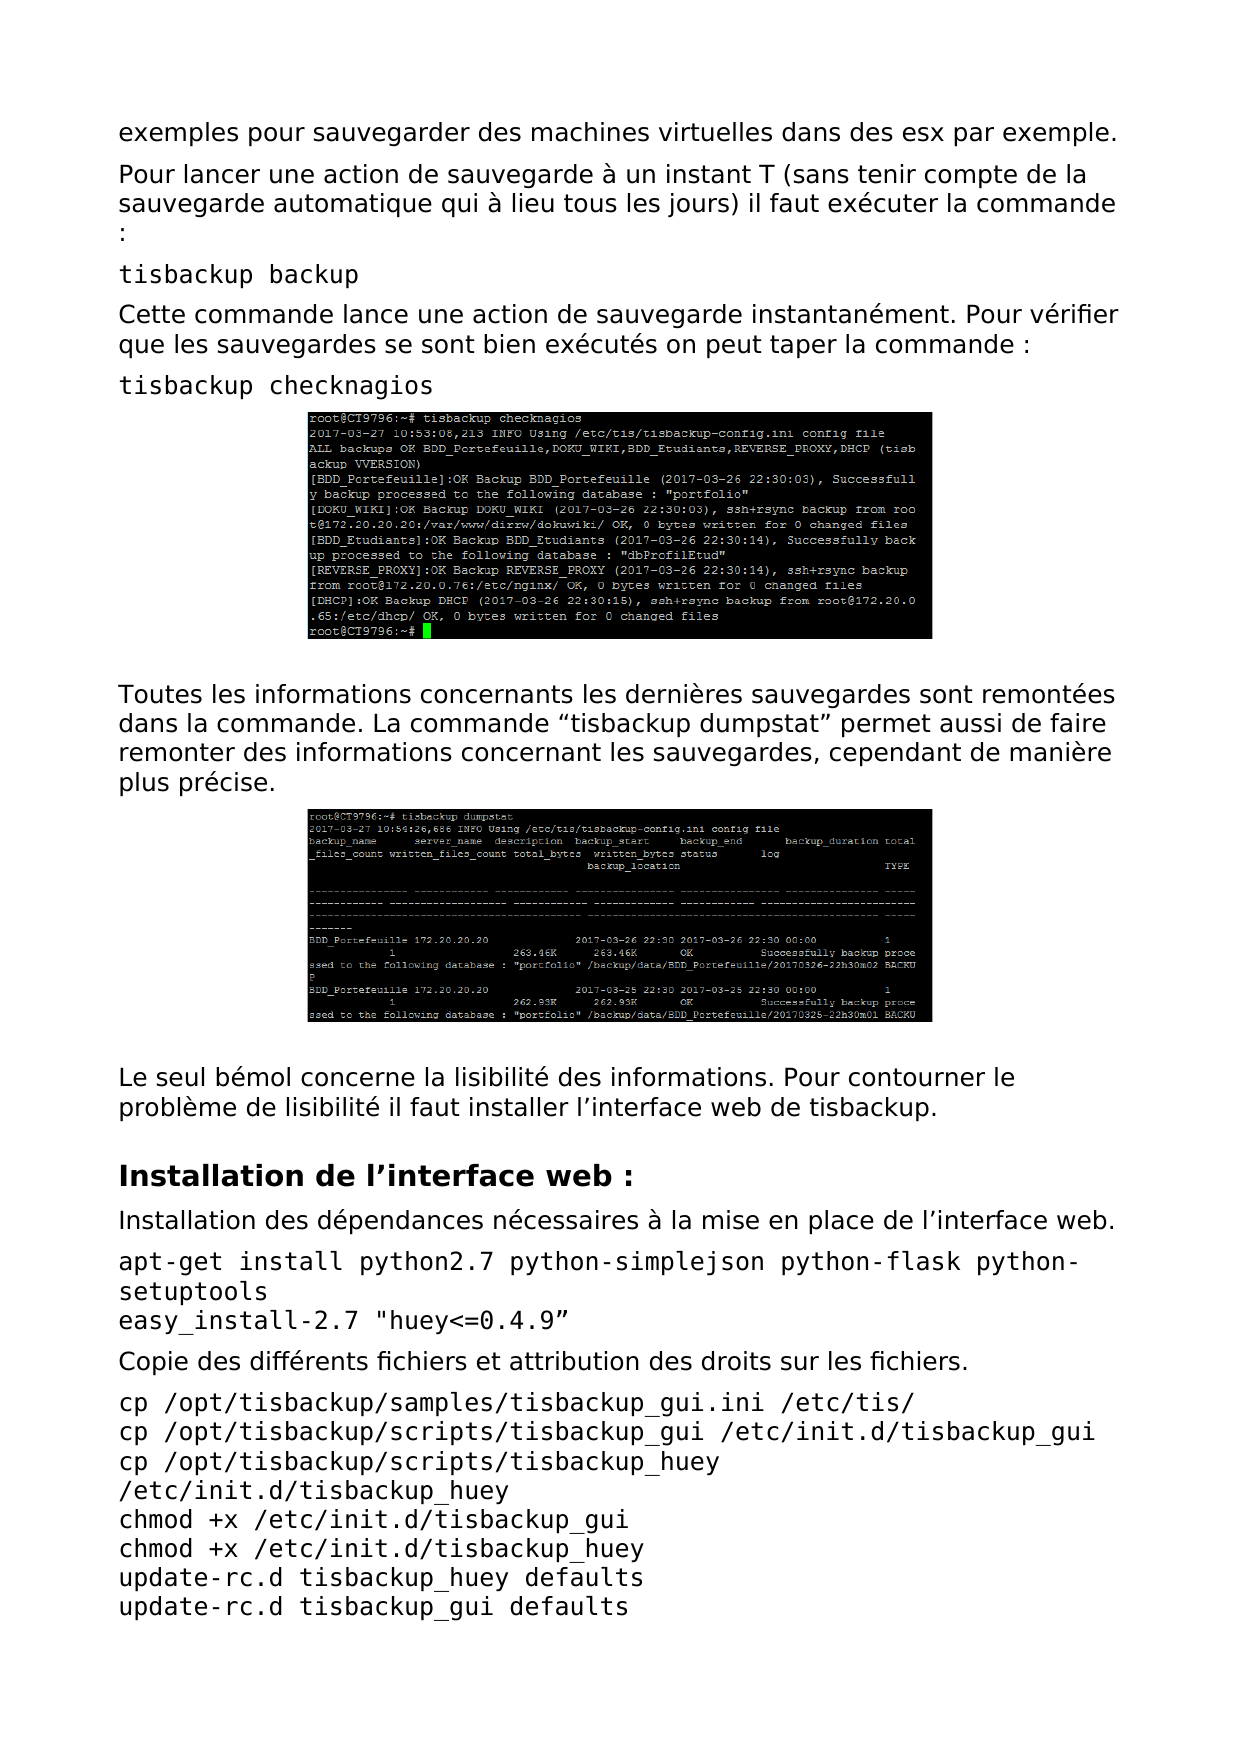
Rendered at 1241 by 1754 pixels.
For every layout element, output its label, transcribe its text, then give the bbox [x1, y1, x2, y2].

text tisbackup checknagios [118, 372, 1122, 401]
text tisbackup backup [118, 260, 1122, 289]
text Cette commande lance une action de sauvegarde instantanément. Pour vérifier que les sauvegardes se sont bien exécutés on peut taper la commande : [118, 301, 1122, 359]
text Toutes les informations concernants les dernières sauvegardes sont remontées dans la commande. La commande “tisbackup dumpstat” permet aussi de faire remonter des informations concernant les sauvegardes, cependant de manière plus précise. [118, 680, 1122, 797]
text Installation des dépendances nécessaires à la mise en place de l’interface web. [118, 1206, 1122, 1235]
text Le seul bémol concerne la lisibilité des informations. Pour contourner le problème de lisibilité il faut installer l’interface web de tisbackup. [118, 1063, 1122, 1122]
text Pour lancer une action de sauvegarde à un instant T (sans tenir compte de la sauvegarde automatique qui à lieu tous les jours) il faut exécuter la commande : [118, 160, 1122, 247]
picture [307, 412, 933, 639]
subtitle Installation de l’interface web : [118, 1159, 1122, 1193]
text apt-get install python2.7 python-simplejson python-flask python-setuptools easy_install-2.7 "huey<=0.4.9” [118, 1247, 1122, 1335]
text cp /opt/tisbackup/samples/tisbackup_gui.ini /etc/tis/ cp /opt/tisbackup/scripts/tisbackup_gui /etc/init.d/tisbackup_gui cp /opt/tisbackup/scripts/tisbackup_huey /etc/init.d/tisbackup_huey chmod +x /etc/init.d/tisbackup_gui chmod +x /etc/init.d/tisbackup_huey update-rc.d tisbackup_huey defaults update-rc.d tisbackup_gui defaults [118, 1388, 1122, 1622]
text exemples pour sauvegarder des machines virtuelles dans des esx par exemple. [118, 118, 1122, 147]
picture [307, 809, 933, 1022]
text Copie des différents fichiers et attribution des droits sur les fichiers. [118, 1347, 1122, 1376]
